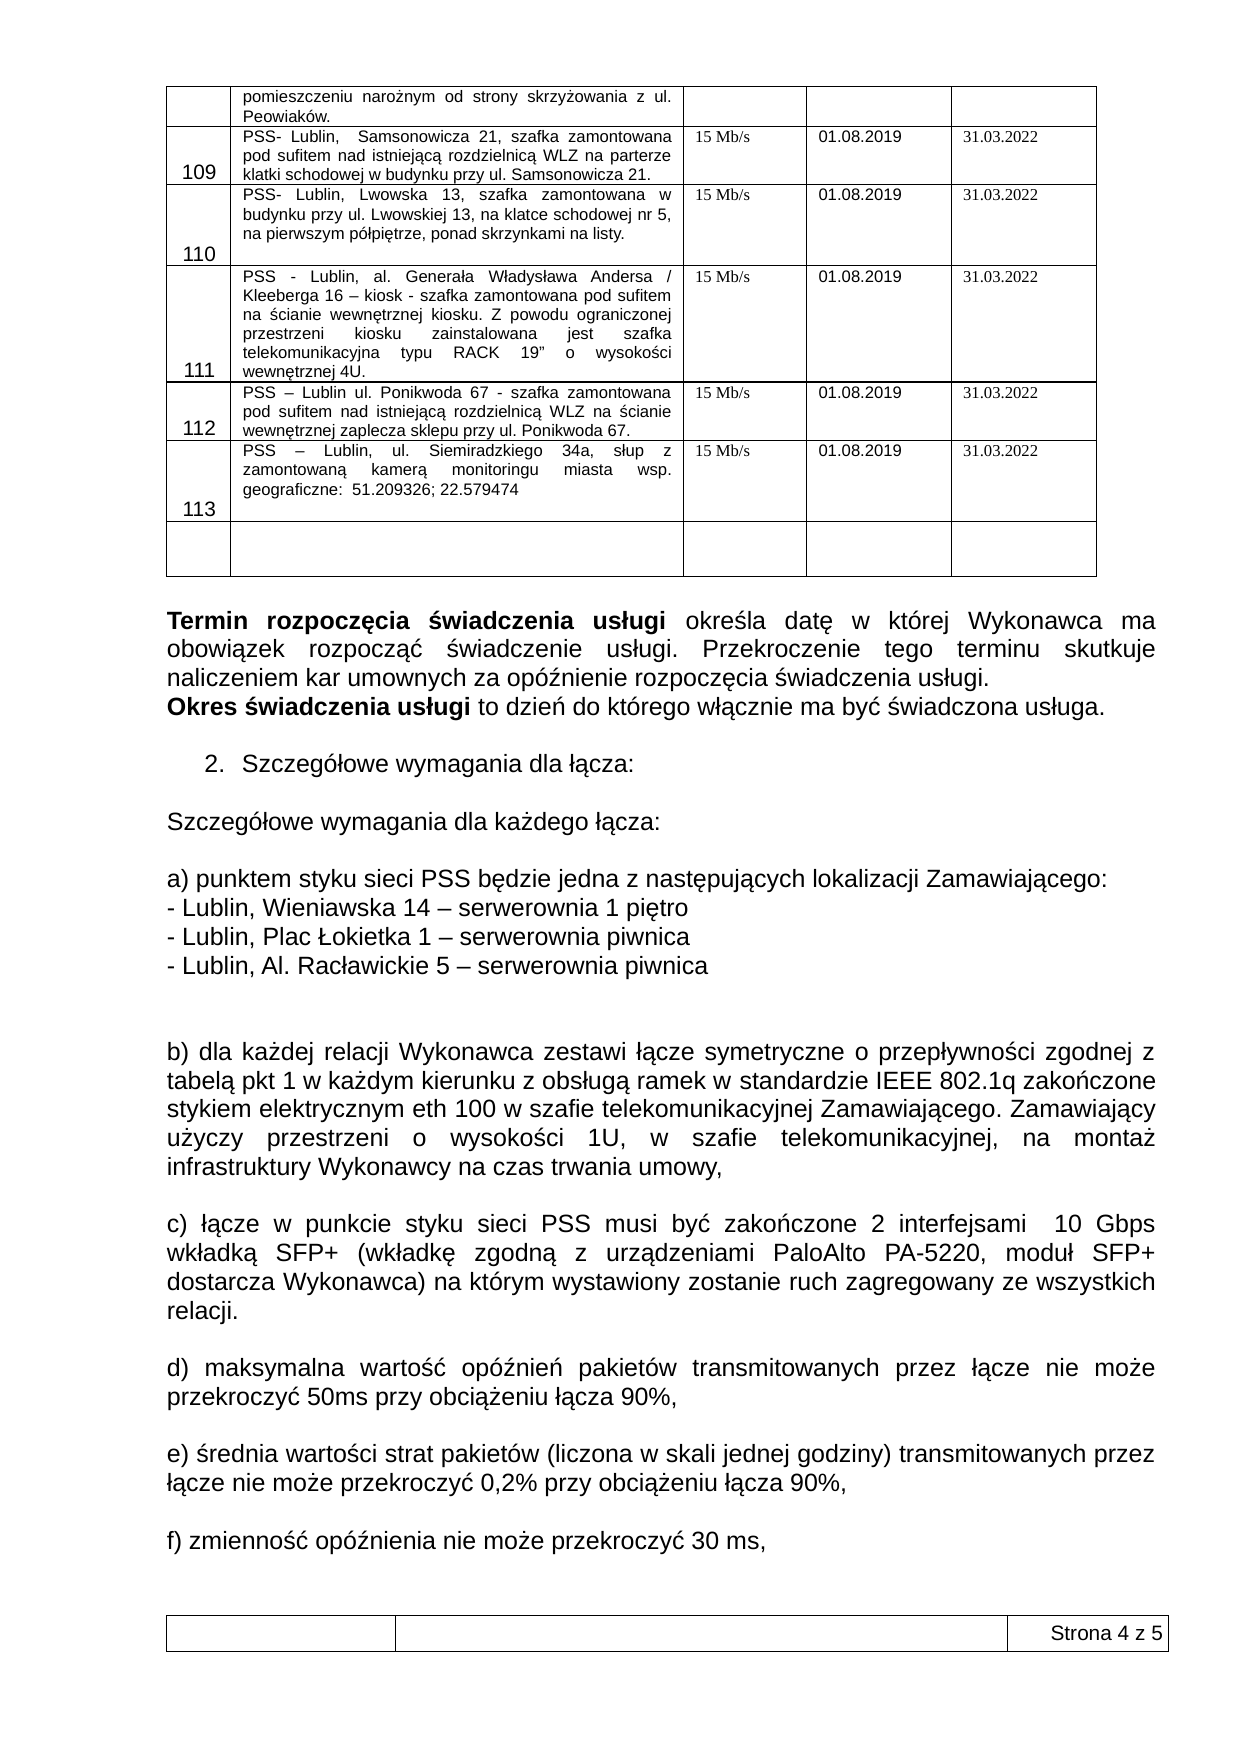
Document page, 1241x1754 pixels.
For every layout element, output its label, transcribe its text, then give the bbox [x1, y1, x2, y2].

text - Lublin, Wieniawska 14 – serwerownia 1 piętro [167, 893, 1157, 922]
table_cell [952, 522, 1096, 576]
text - Lublin, Plac Łokietka 1 – serwerownia piwnica [167, 922, 1157, 951]
table_cell 15 Mb/s [684, 127, 806, 184]
table_cell 31.03.2022 [952, 127, 1096, 184]
table_cell 01.08.2019 [807, 185, 951, 265]
table_cell PSS- Lublin, Lwowska 13, szafka zamontowana w budynku przy ul. Lwowskiej 13, na klatce schodowej nr 5, na pierwszym półpiętrze, ponad skrzynkami na listy. [231, 185, 683, 265]
text Termin rozpoczęcia świadczenia usługi określa datę w której Wykonawca ma obowiązek rozpocząć świadczenie usługi. Przekroczenie tego terminu skutkuje naliczeniem kar umownych za opóźnienie rozpoczęcia świadczenia usługi. [167, 606, 1157, 692]
table_cell 109 [167, 127, 230, 184]
text e) średnia wartości strat pakietów (liczona w skali jednej godziny) transmitowanych przez łącze nie może przekroczyć 0,2% przy obciążeniu łącza 90%, [167, 1439, 1157, 1497]
table_cell 113 [167, 441, 230, 521]
table_cell PSS – Lublin, ul. Siemiradzkiego 34a, słup z zamontowaną kamerą monitoringu miasta wsp. geograficzne: 51.209326; 22.579474 [231, 441, 683, 521]
text Szczegółowe wymagania dla każdego łącza: [167, 807, 1157, 836]
table_cell PSS – Lublin ul. Ponikwoda 67 - szafka zamontowana pod sufitem nad istniejącą rozdzielnicą WLZ na ścianie wewnętrznej zaplecza sklepu przy ul. Ponikwoda 67. [231, 383, 683, 440]
table_cell 31.03.2022 [952, 383, 1096, 440]
table_cell [231, 522, 683, 576]
table_cell 15 Mb/s [684, 441, 806, 521]
table_cell 31.03.2022 [952, 266, 1096, 381]
table_cell 15 Mb/s [684, 266, 806, 381]
text b) dla każdej relacji Wykonawca zestawi łącze symetryczne o przepływności zgodnej z tabelą pkt 1 w każdym kierunku z obsługą ramek w standardzie IEEE 802.1q zakończone stykiem elektrycznym eth 100 w szafie telekomunikacyjnej Zamawiającego. Zamawiający użyczy przestrzeni o wysokości 1U, w szafie telekomunikacyjnej, na montaż infrastruktury Wykonawcy na czas trwania umowy, [167, 1037, 1157, 1181]
table_cell PSS- Lublin, Samsonowicza 21, szafka zamontowana pod sufitem nad istniejącą rozdzielnicą WLZ na parterze klatki schodowej w budynku przy ul. Samsonowicza 21. [231, 127, 683, 184]
table_cell 15 Mb/s [684, 383, 806, 440]
table_cell 111 [167, 266, 230, 381]
table_cell [684, 522, 806, 576]
table_cell 01.08.2019 [807, 441, 951, 521]
table_cell [167, 87, 230, 126]
table_cell [952, 87, 1096, 126]
table_cell 01.08.2019 [807, 266, 951, 381]
text d) maksymalna wartość opóźnień pakietów transmitowanych przez łącze nie może przekroczyć 50ms przy obciążeniu łącza 90%, [167, 1353, 1157, 1411]
list Szczegółowe wymagania dla łącza: [204, 749, 1157, 778]
table_cell 01.08.2019 [807, 383, 951, 440]
table_cell pomieszczeniu narożnym od strony skrzyżowania z ul. Peowiaków. [231, 87, 683, 126]
table_cell [167, 522, 230, 576]
table_cell [807, 522, 951, 576]
table_cell 15 Mb/s [684, 185, 806, 265]
table_cell 110 [167, 185, 230, 265]
text a) punktem styku sieci PSS będzie jedna z następujących lokalizacji Zamawiającego: [167, 864, 1157, 893]
table_cell 31.03.2022 [952, 185, 1096, 265]
table_cell [684, 87, 806, 126]
text c) łącze w punkcie styku sieci PSS musi być zakończone 2 interfejsami 10 Gbps wkładką SFP+ (wkładkę zgodną z urządzeniami PaloAlto PA-5220, moduł SFP+ dostarcza Wykonawca) na którym wystawiony zostanie ruch zagregowany ze wszystkich relacji. [167, 1209, 1157, 1324]
table_cell 31.03.2022 [952, 441, 1096, 521]
text - Lublin, Al. Racławickie 5 – serwerownia piwnica [167, 951, 1157, 979]
table_cell [807, 87, 951, 126]
text f) zmienność opóźnienia nie może przekroczyć 30 ms, [167, 1526, 1157, 1554]
table_cell PSS - Lublin, al. Generała Władysława Andersa / Kleeberga 16 – kiosk - szafka zamontowana pod sufitem na ścianie wewnętrznej kiosku. Z powodu ograniczonej przestrzeni kiosku zainstalowana jest szafka telekomunikacyjna typu RACK 19” o wysokości wewnętrznej 4U. [231, 266, 683, 381]
table_cell 112 [167, 383, 230, 440]
table_cell 01.08.2019 [807, 127, 951, 184]
text Okres świadczenia usługi to dzień do którego włącznie ma być świadczona usługa. [167, 692, 1157, 721]
